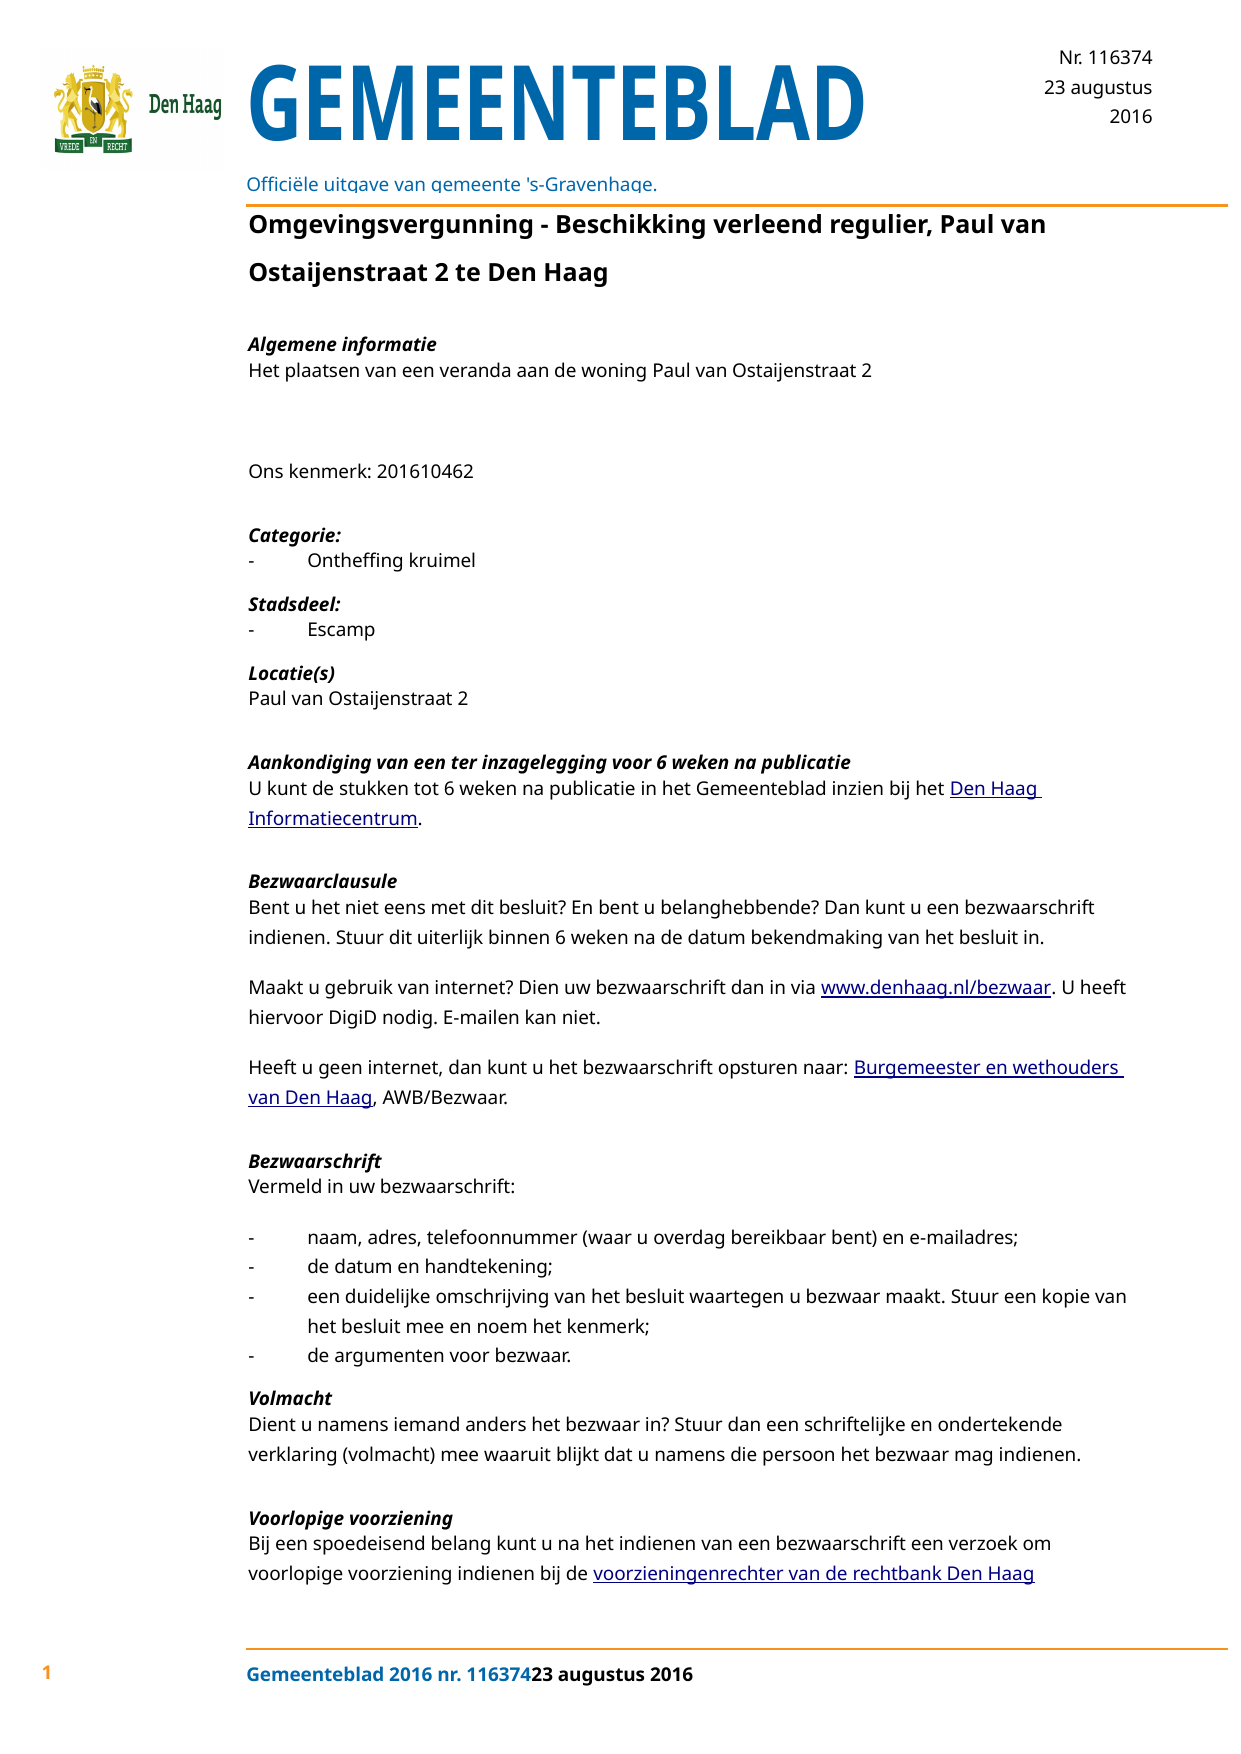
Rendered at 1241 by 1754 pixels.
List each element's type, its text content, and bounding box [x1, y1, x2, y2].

text Bij een spoedeisend belang kunt u na het indienen van een bezwaarschrift een verzoek om voorlopige voorziening indienen bij de voorzieningenrechter van de rechtbank Den Haag [248, 1531, 1152, 1586]
list een duidelijke omschrijving van het besluit waartegen u bezwaar maakt. Stuur een kopie van het besluit mee en noem het kenmerk; [248, 1283, 1152, 1338]
text Ons kenmerk: 201610462 [248, 458, 1152, 484]
text Stadsdeel: [248, 591, 1152, 617]
text Algemene informatie [248, 331, 1152, 357]
text Aankondiging van een ter inzagelegging voor 6 weken na publicatie [248, 749, 1152, 775]
list Ontheffing kruimel [248, 548, 1152, 573]
text Bent u het niet eens met dit besluit? En bent u belanghebbende? Dan kunt u een bezwaarschrift indienen. Stuur dit uiterlijk binnen 6 weken na de datum bekendmaking van het besluit in. [248, 894, 1152, 950]
text Het plaatsen van een veranda aan de woning Paul van Ostaijenstraat 2 [248, 357, 1152, 383]
text Voorlopige voorziening [248, 1505, 1152, 1531]
text Categorie: [248, 522, 1152, 548]
text Paul van Ostaijenstraat 2 [248, 685, 1152, 711]
list Escamp [248, 617, 1152, 642]
text Bezwaarclausule [248, 869, 1152, 894]
picture [41, 47, 231, 172]
text Maakt u gebruik van internet? Dien uw bezwaarschrift dan in via www.denhaag.nl/bezwaar. U heeft hiervoor DigiD nodig. E-mailen kan niet. [248, 974, 1152, 1030]
list de datum en handtekening; [248, 1254, 1152, 1279]
list de argumenten voor bezwaar. [248, 1342, 1152, 1368]
list naam, adres, telefoonnummer (waar u overdag bereikbaar bent) en e-mailadres; [248, 1224, 1152, 1250]
text Vermeld in uw bezwaarschrift: [248, 1174, 1152, 1199]
text Dient u namens iemand anders het bezwaar in? Stuur dan een schriftelijke en ondertekende verklaring (volmacht) mee waaruit blijkt dat u namens die persoon het bezwaar mag indienen. [248, 1411, 1152, 1467]
text Locatie(s) [248, 660, 1152, 685]
text Omgevingsvergunning - Beschikking verleend regulier, Paul van Ostaijenstraat 2 te Den Haag [248, 207, 1152, 288]
text Heeft u geen internet, dan kunt u het bezwaarschrift opsturen naar: Burgemeester en wethouders van Den Haag, AWB/Bezwaar. [248, 1054, 1152, 1110]
text Bezwaarschrift [248, 1148, 1152, 1174]
text Volmacht [248, 1386, 1152, 1411]
text U kunt de stukken tot 6 weken na publicatie in het Gemeenteblad inzien bij het Den Haag Informatiecentrum. [248, 775, 1152, 830]
